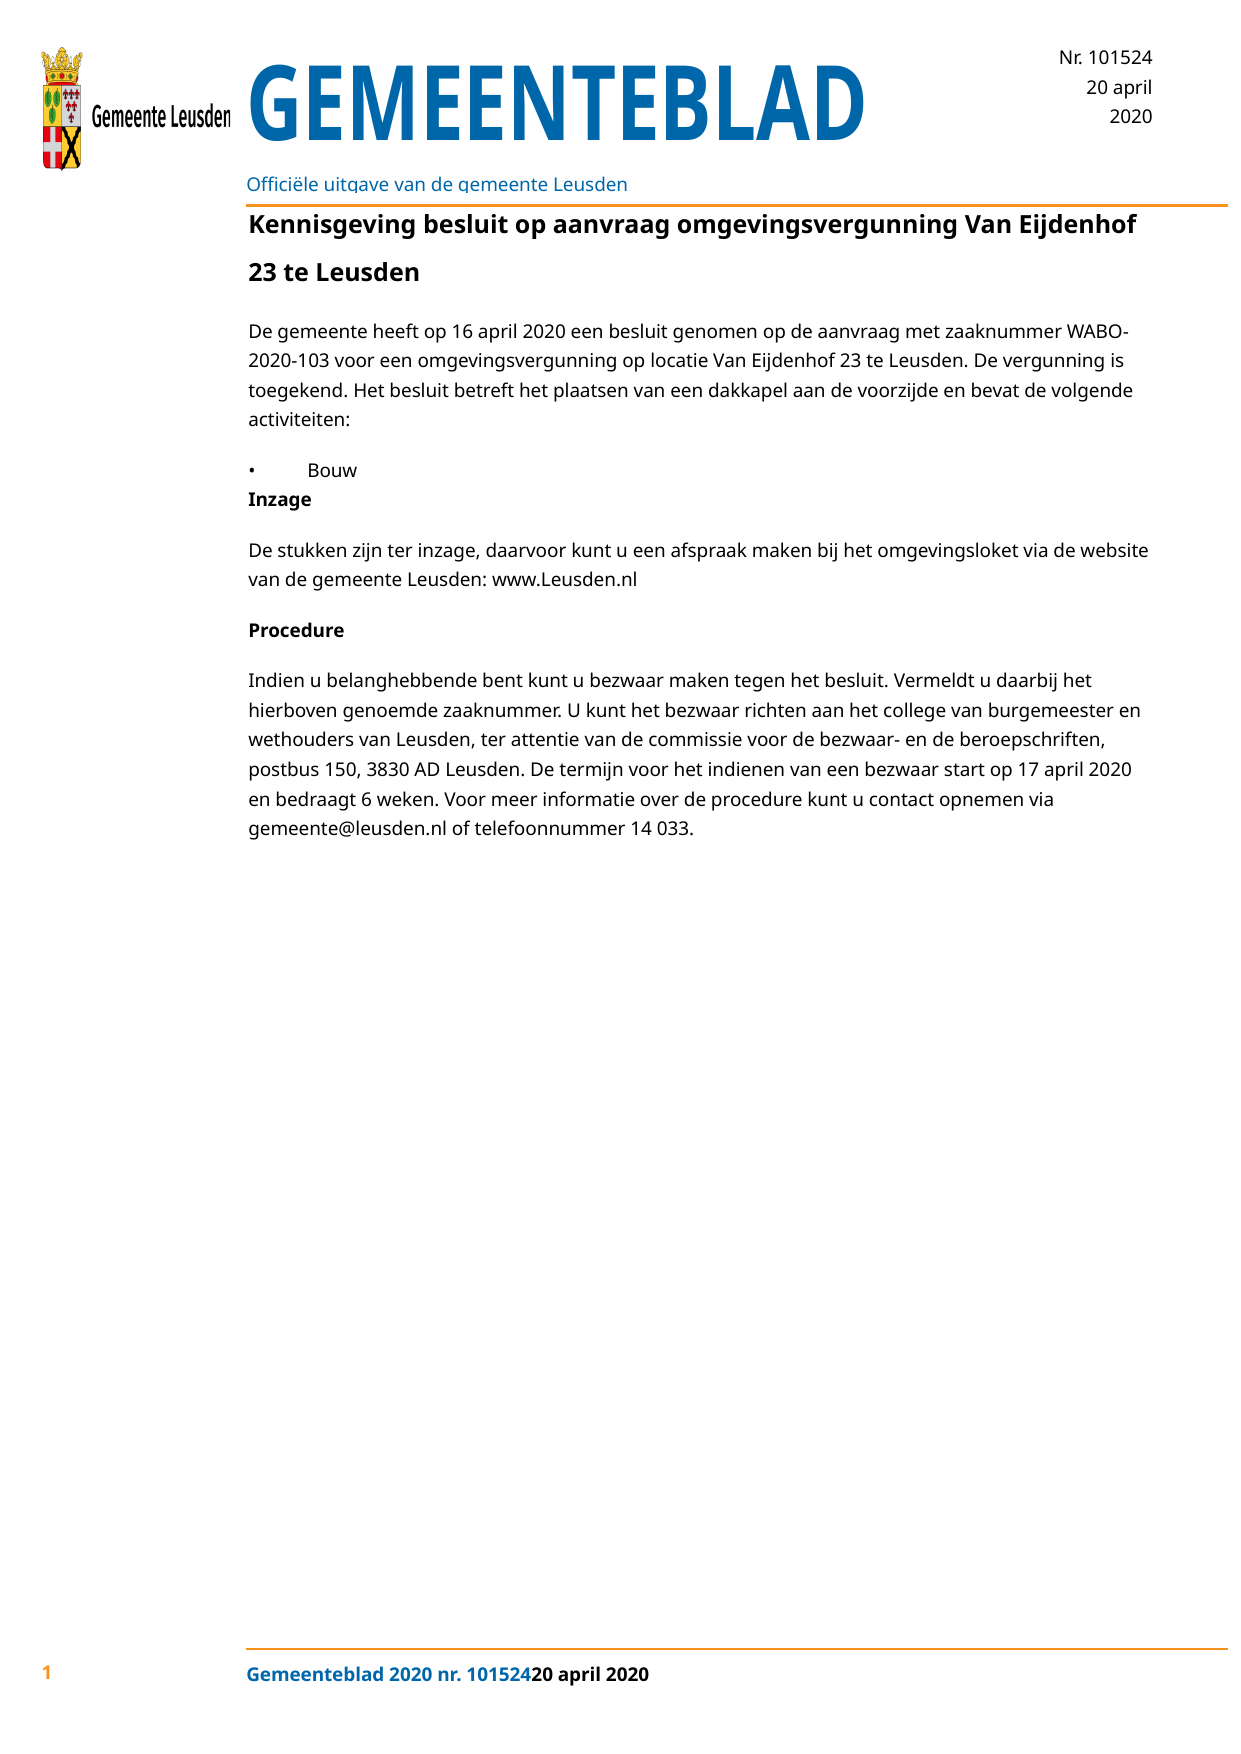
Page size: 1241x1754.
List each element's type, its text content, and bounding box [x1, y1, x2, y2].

text Indien u belanghebbende bent kunt u bezwaar maken tegen het besluit. Vermeldt u daarbij het hierboven genoemde zaaknummer. U kunt het bezwaar richten aan het college van burgemeester en wethouders van Leusden, ter attentie van de commissie voor de bezwaar- en de beroepschriften, postbus 150, 3830 AD Leusden. De termijn voor het indienen van een bezwaar start op 17 april 2020 en bedraagt 6 weken. Voor meer informatie over de procedure kunt u contact opnemen via gemeente@leusden.nl of telefoonnummer 14 033. [248, 667, 1152, 841]
text Procedure [248, 617, 1152, 643]
list Bouw [248, 457, 1152, 483]
text De stukken zijn ter inzage, daarvoor kunt u een afspraak maken bij het omgevingsloket via de website van de gemeente Leusden: www.Leusden.nl [248, 537, 1152, 592]
text De gemeente heeft op 16 april 2020 een besluit genomen op de aanvraag met zaaknummer WABO-2020-103 voor een omgevingsvergunning op locatie Van Eijdenhof 23 te Leusden. De vergunning is toegekend. Het besluit betreft het plaatsen van een dakkapel aan de voorzijde en bevat de volgende activiteiten: [248, 318, 1152, 432]
picture [41, 47, 231, 172]
text Kennisgeving besluit op aanvraag omgevingsvergunning Van Eijdenhof 23 te Leusden [248, 207, 1152, 288]
text Inzage [248, 487, 1152, 512]
